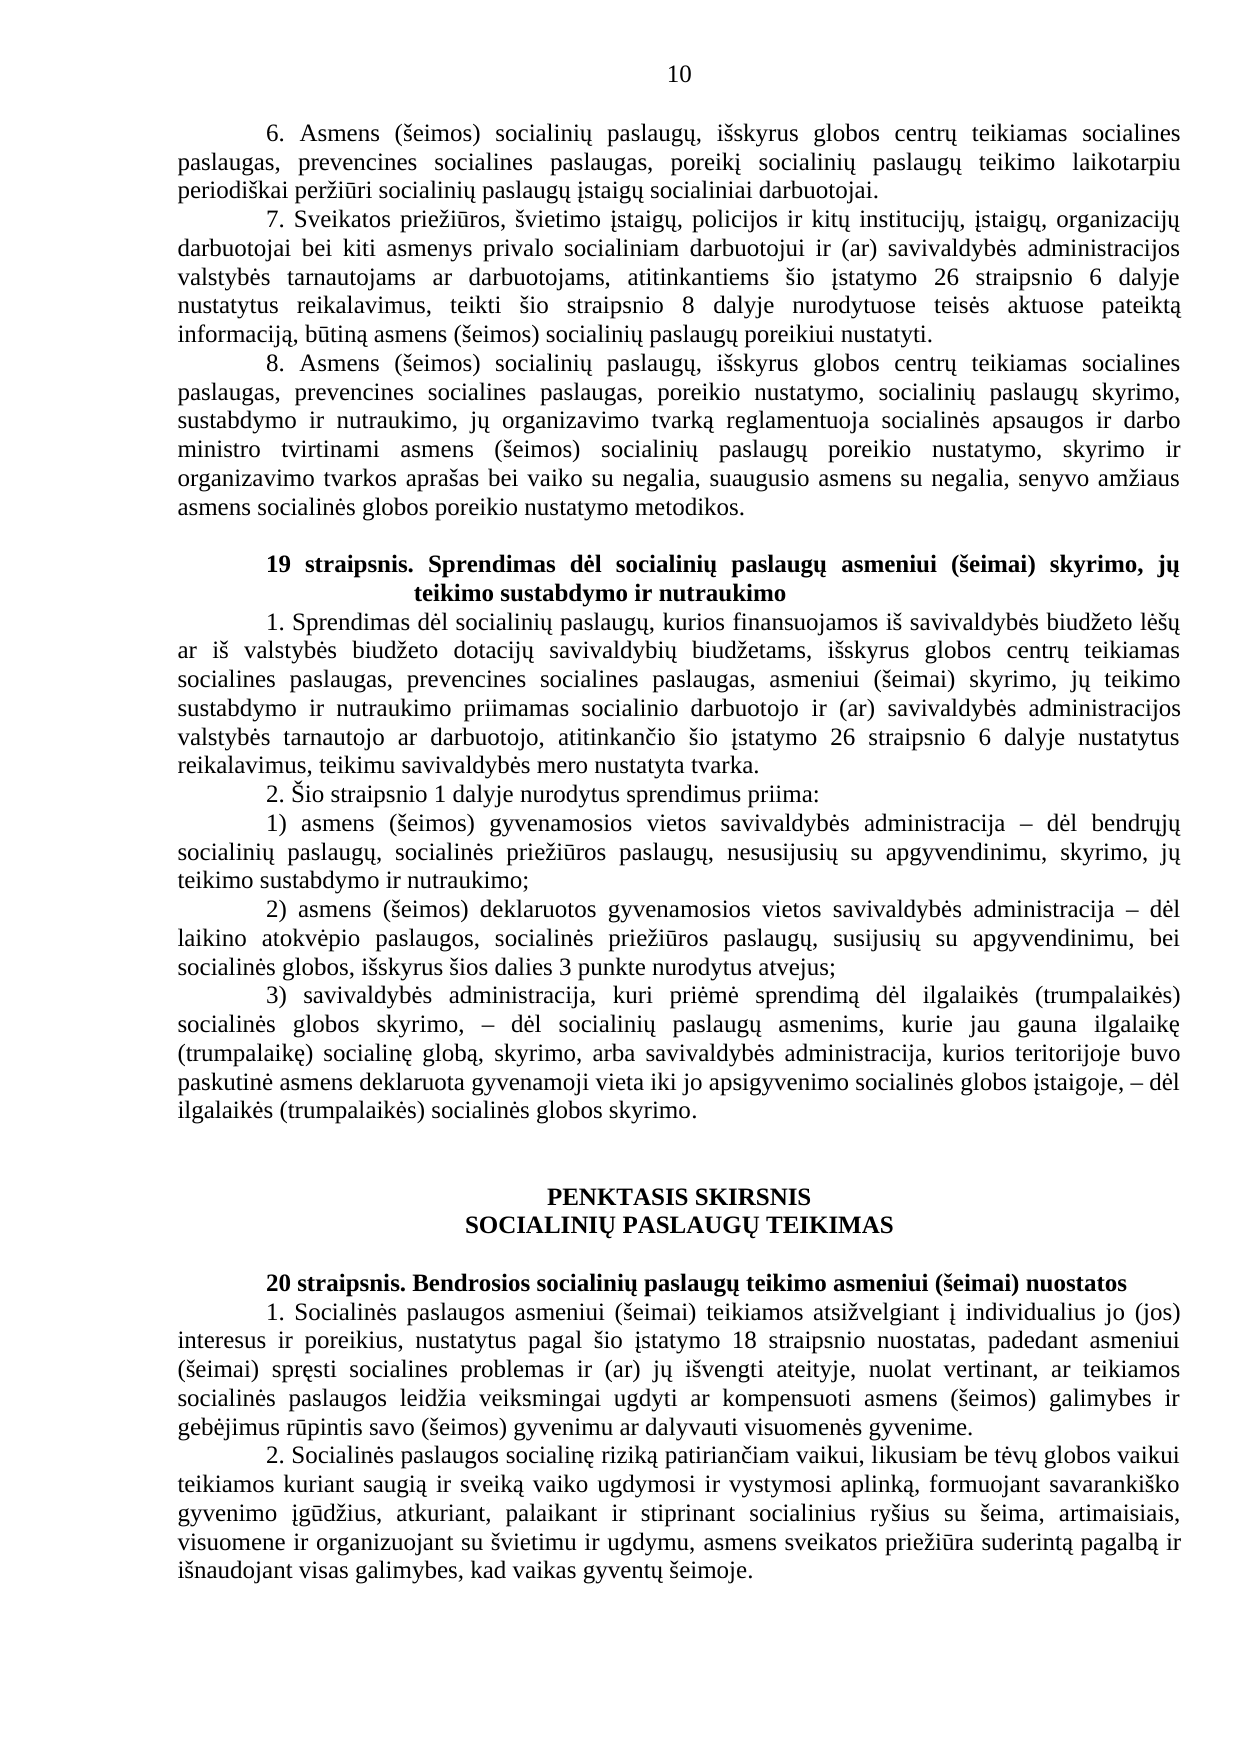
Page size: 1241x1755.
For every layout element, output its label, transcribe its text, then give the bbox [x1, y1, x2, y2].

text 1) asmens (šeimos) gyvenamosios vietos savivaldybės administracija – dėl bendrųjų socialinių paslaugų, socialinės priežiūros paslaugų, nesusijusių su apgyvendinimu, skyrimo, jų teikimo sustabdymo ir nutraukimo; [177, 808, 1181, 894]
text PENKTASIS SKIRSNIS [177, 1182, 1181, 1211]
text 2) asmens (šeimos) deklaruotos gyvenamosios vietos savivaldybės administracija – dėl laikino atokvėpio paslaugos, socialinės priežiūros paslaugų, susijusių su apgyvendinimu, bei socialinės globos, išskyrus šios dalies 3 punkte nurodytus atvejus; [177, 894, 1181, 981]
text 3) savivaldybės administracija, kuri priėmė sprendimą dėl ilgalaikės (trumpalaikės) socialinės globos skyrimo, – dėl socialinių paslaugų asmenims, kurie jau gauna ilgalaikę (trumpalaikę) socialinę globą, skyrimo, arba savivaldybės administracija, kurios teritorijoje buvo paskutinė asmens deklaruota gyvenamoji vieta iki jo apsigyvenimo socialinės globos įstaigoje, – dėl ilgalaikės (trumpalaikės) socialinės globos skyrimo. [177, 981, 1181, 1124]
text 1. Sprendimas dėl socialinių paslaugų, kurios finansuojamos iš savivaldybės biudžeto lėšų ar iš valstybės biudžeto dotacijų savivaldybių biudžetams, išskyrus globos centrų teikiamas socialines paslaugas, prevencines socialines paslaugas, asmeniui (šeimai) skyrimo, jų teikimo sustabdymo ir nutraukimo priimamas socialinio darbuotojo ir (ar) savivaldybės administracijos valstybės tarnautojo ar darbuotojo, atitinkančio šio įstatymo 26 straipsnio 6 dalyje nustatytus reikalavimus, teikimu savivaldybės mero nustatyta tvarka. [177, 607, 1181, 779]
text 1. Socialinės paslaugos asmeniui (šeimai) teikiamos atsižvelgiant į individualius jo (jos) interesus ir poreikius, nustatytus pagal šio įstatymo 18 straipsnio nuostatas, padedant asmeniui (šeimai) spręsti socialines problemas ir (ar) jų išvengti ateityje, nuolat vertinant, ar teikiamos socialinės paslaugos leidžia veiksmingai ugdyti ar kompensuoti asmens (šeimos) galimybes ir gebėjimus rūpintis savo (šeimos) gyvenimu ar dalyvauti visuomenės gyvenime. [177, 1297, 1181, 1441]
text 2. Šio straipsnio 1 dalyje nurodytus sprendimus priima: [177, 779, 1181, 808]
text 6. Asmens (šeimos) socialinių paslaugų, išskyrus globos centrų teikiamas socialines paslaugas, prevencines socialines paslaugas, poreikį socialinių paslaugų teikimo laikotarpiu periodiškai peržiūri socialinių paslaugų įstaigų socialiniai darbuotojai. [177, 118, 1181, 204]
text 7. Sveikatos priežiūros, švietimo įstaigų, policijos ir kitų institucijų, įstaigų, organizacijų darbuotojai bei kiti asmenys privalo socialiniam darbuotojui ir (ar) savivaldybės administracijos valstybės tarnautojams ar darbuotojams, atitinkantiems šio įstatymo 26 straipsnio 6 dalyje nustatytus reikalavimus, teikti šio straipsnio 8 dalyje nurodytuose teisės aktuose pateiktą informaciją, būtiną asmens (šeimos) socialinių paslaugų poreikiui nustatyti. [177, 204, 1181, 348]
text 8. Asmens (šeimos) socialinių paslaugų, išskyrus globos centrų teikiamas socialines paslaugas, prevencines socialines paslaugas, poreikio nustatymo, socialinių paslaugų skyrimo, sustabdymo ir nutraukimo, jų organizavimo tvarką reglamentuoja socialinės apsaugos ir darbo ministro tvirtinami asmens (šeimos) socialinių paslaugų poreikio nustatymo, skyrimo ir organizavimo tvarkos aprašas bei vaiko su negalia, suaugusio asmens su negalia, senyvo amžiaus asmens socialinės globos poreikio nustatymo metodikos. [177, 348, 1181, 521]
text 2. Socialinės paslaugos socialinę riziką patiriančiam vaikui, likusiam be tėvų globos vaikui teikiamos kuriant saugią ir sveiką vaiko ugdymosi ir vystymosi aplinką, formuojant savarankiško gyvenimo įgūdžius, atkuriant, palaikant ir stiprinant socialinius ryšius su šeima, artimaisiais, visuomene ir organizuojant su švietimu ir ugdymu, asmens sveikatos priežiūra suderintą pagalbą ir išnaudojant visas galimybes, kad vaikas gyventų šeimoje. [177, 1441, 1181, 1584]
text SOCIALINIŲ PASLAUGŲ TEIKIMAS [177, 1211, 1181, 1239]
text 19 straipsnis. Sprendimas dėl socialinių paslaugų asmeniui (šeimai) skyrimo, jų teikimo sustabdymo ir nutraukimo [266, 549, 1181, 607]
text 20 straipsnis. Bendrosios socialinių paslaugų teikimo asmeniui (šeimai) nuostatos [177, 1268, 1181, 1297]
